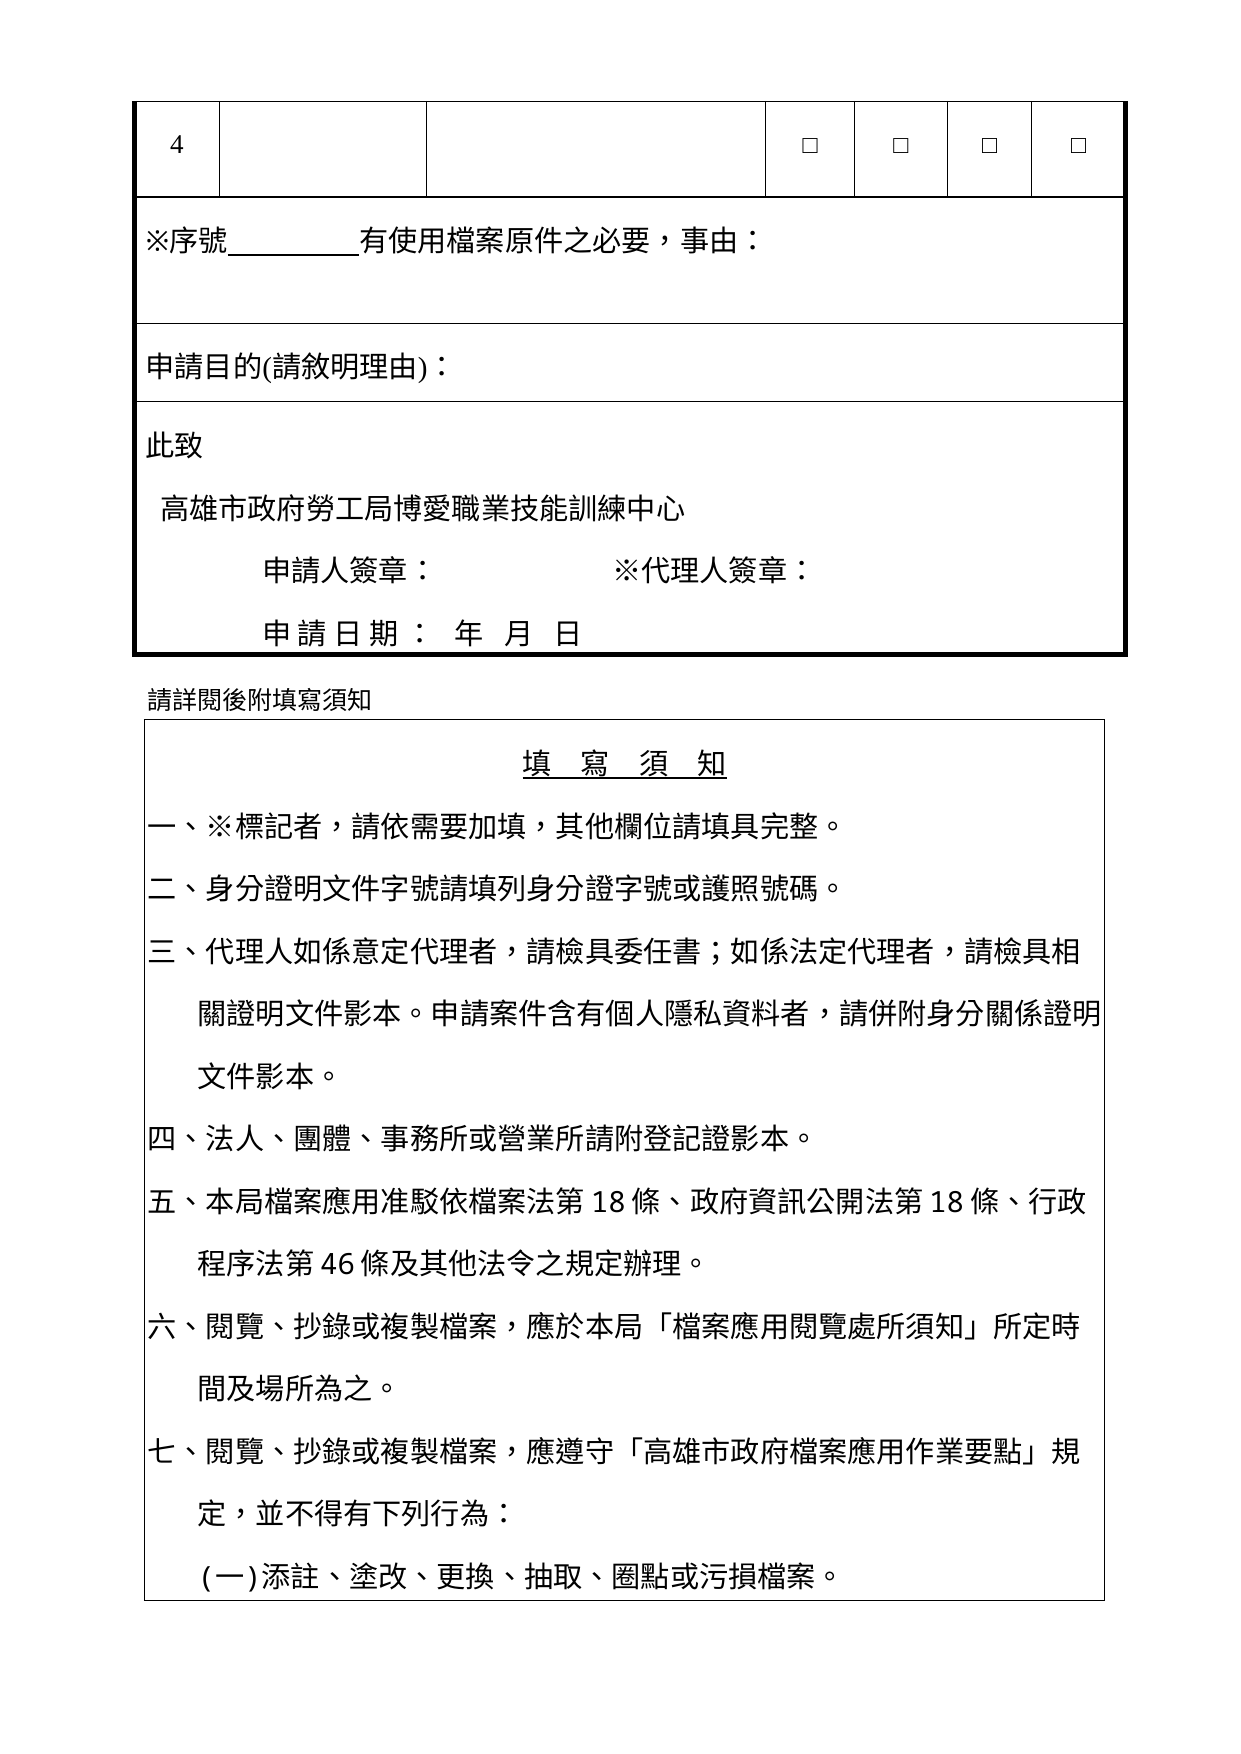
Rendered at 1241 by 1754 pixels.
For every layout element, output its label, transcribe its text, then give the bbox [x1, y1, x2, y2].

table_cell ※序號 有使用檔案原件之必要，事由： [137, 198, 1123, 322]
table_cell □ [766, 102, 854, 196]
table_cell 4 [137, 102, 219, 196]
text 請詳閱後附填寫須知 [148, 657, 1055, 719]
table_cell [427, 102, 765, 196]
table_header 填 寫 須 知 一、※標記者，請依需要加填，其他欄位請填具完整。 二、身分證明文件字號請填列身分證字號或護照號碼。 三、代理人如係意定代理者，請檢具委任書；如係法定代理者，請檢具相關證明文件影本。申請案件含有個人隱私資料者，請併附身分關係證明文件影本。 四、法人、團體、事務所或營業所請附登記證影本。 五、本局檔案應用准駁依檔案法第18條、政府資訊公開法第18條、行政程序法第46條及其他法令之規定辦理。 六、閱覽、抄錄或複製檔案，應於本局「檔案應用閱覽處所須知」所定時間及場所為之。 七、閱覽、抄錄或複製檔案，應遵守「高雄市政府檔案應用作業要點」規定，並不得有下列行為： (一)添註、塗改、更換、抽取、圈點或污損檔案。 [145, 720, 1104, 1600]
table_cell [220, 102, 426, 196]
table_cell 此致 高雄市政府勞工局博愛職業技能訓練中心 申請人簽章： ※代理人簽章： 申請日期： 年 月 日 [137, 402, 1123, 652]
table_cell 申請目的(請敘明理由)： [137, 324, 1123, 401]
table_cell □ [948, 102, 1031, 196]
table_cell □ [1032, 102, 1123, 196]
table_cell □ [855, 102, 947, 196]
